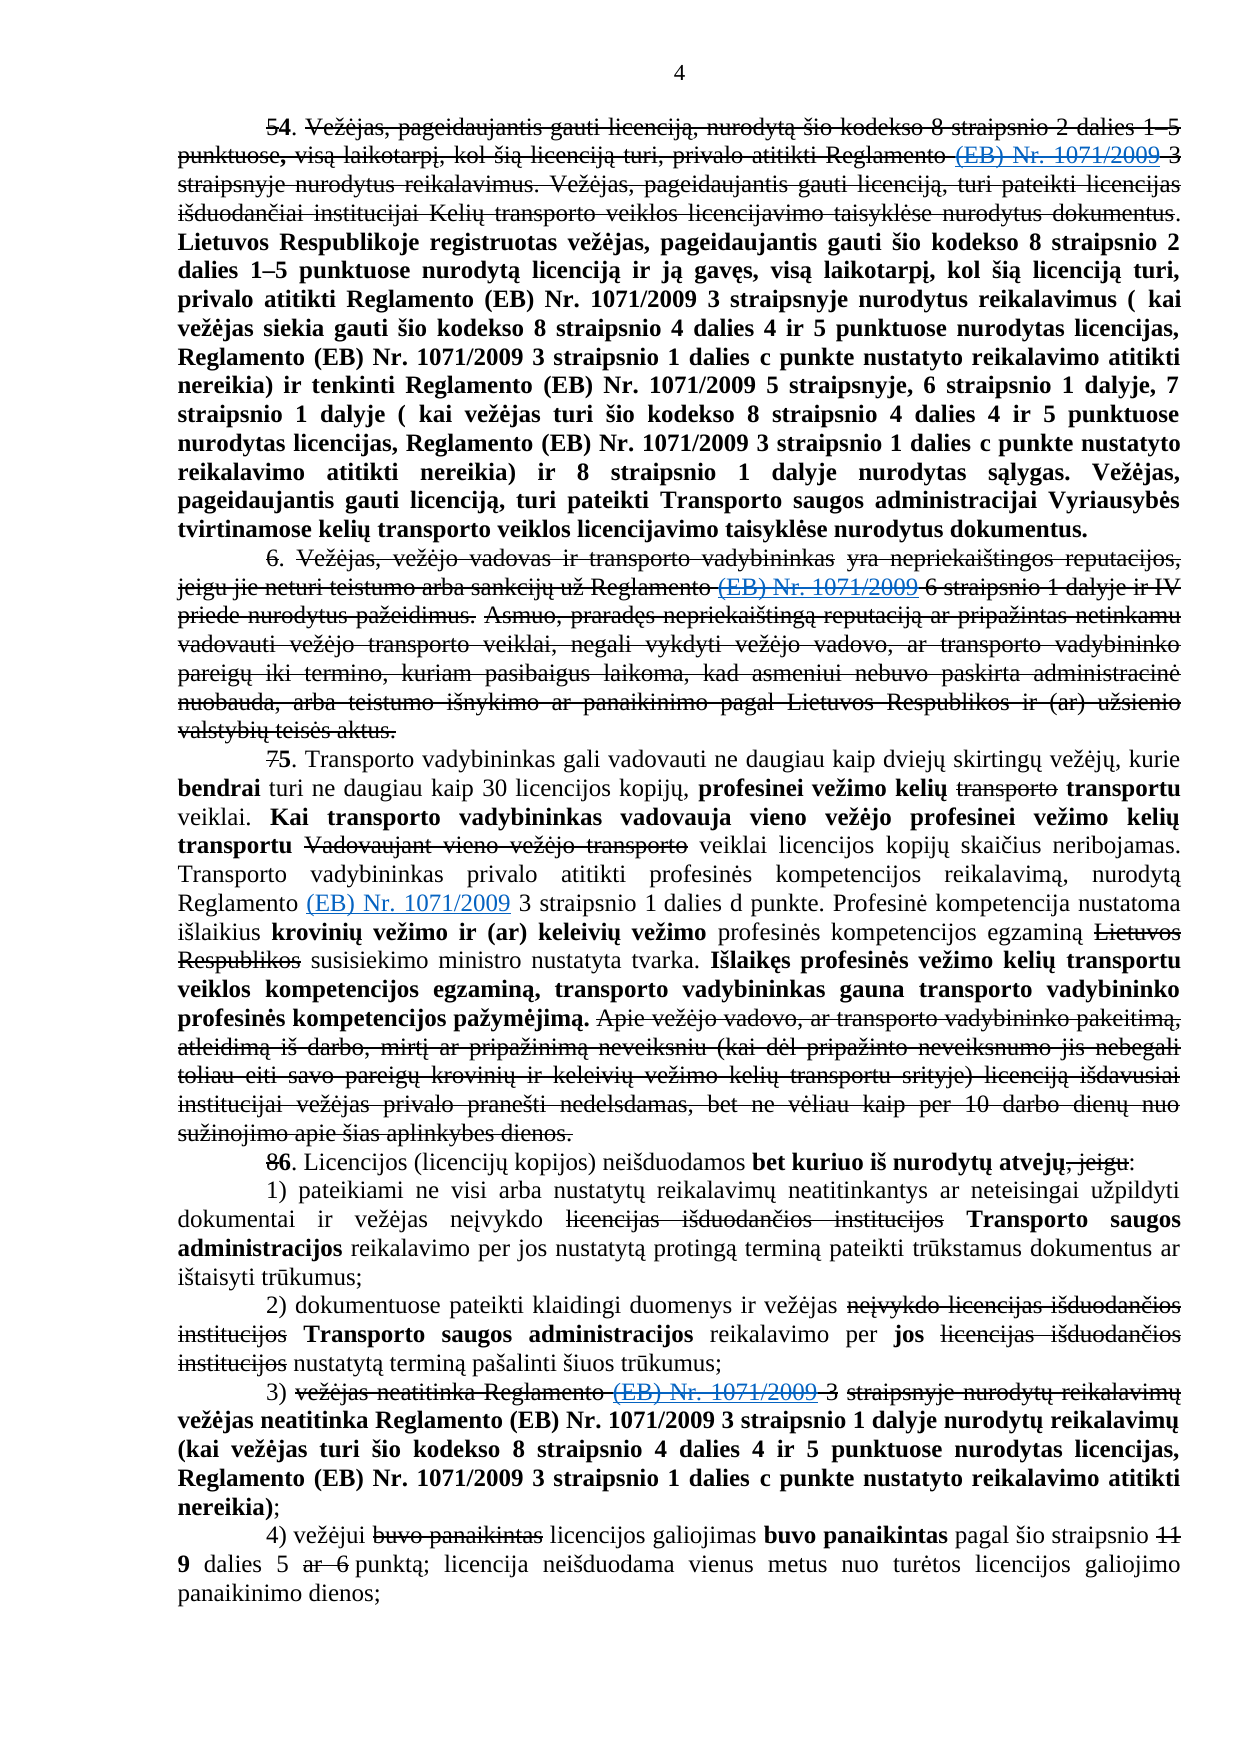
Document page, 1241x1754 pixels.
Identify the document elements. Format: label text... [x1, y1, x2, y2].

text 6. Vežėjas, vežėjo vadovas ir transporto vadybininkas yra nepriekaištingos reputacijos, jeigu jie neturi teistumo arba sankcijų už Reglamento (EB) Nr. 1071/2009 6 straipsnio 1 dalyje ir IV priede nurodytus pažeidimus. Asmuo, praradęs nepriekaištingą reputaciją ar pripažintas netinkamu vadovauti vežėjo transporto veiklai, negali vykdyti vežėjo vadovo, ar transporto vadybininko pareigų iki termino, kuriam pasibaigus laikoma, kad asmeniui nebuvo paskirta administracinė nuobauda, arba teistumo išnykimo ar panaikinimo pagal Lietuvos Respublikos ir (ar) užsienio valstybių teisės aktus. [177, 589, 1181, 645]
text 54. Vežėjas, pageidaujantis gauti licenciją, nurodytą šio kodekso 8 straipsnio 2 dalies 1–5 punktuose, visą laikotarpį, kol šią licenciją turi, privalo atitikti Reglamento (EB) Nr. 1071/2009 3 straipsnyje nurodytus reikalavimus. Vežėjas, pageidaujantis gauti licenciją, turi pateikti licencijas išduodančiai institucijai Kelių transporto veiklos licencijavimo taisyklėse nurodytus dokumentus. Lietuvos Respublikoje registruotas vežėjas, pageidaujantis gauti šio kodekso 8 straipsnio 2 dalies 1–5 punktuose nurodytą licenciją ir ją gavęs, visą laikotarpį, kol šią licenciją turi, privalo atitikti Reglamento (EB) Nr. 1071/2009 3 straipsnyje nurodytus reikalavimus ( kai vežėjas siekia gauti šio kodekso 8 straipsnio 4 dalies 4 ir 5 punktuose nurodytas licencijas, Reglamento (EB) Nr. 1071/2009 3 straipsnio 1 dalies c punkte nustatyto reikalavimo atitikti nereikia) ir tenkinti Reglamento (EB) Nr. 1071/2009 5 straipsnyje, 6 straipsnio 1 dalyje, 7 straipsnio 1 dalyje ( kai vežėjas turi šio kodekso 8 straipsnio 4 dalies 4 ir 5 punktuose nurodytas licencijas, Reglamento (EB) Nr. 1071/2009 3 straipsnio 1 dalies c punkte nustatyto reikalavimo atitikti nereikia) ir 8 straipsnio 1 dalyje nurodytas sąlygas. Vežėjas, pageidaujantis gauti licenciją, turi pateikti Transporto saugos administracijai Vyriausybės tvirtinamose kelių transporto veiklos licencijavimo taisyklėse nurodytus dokumentus. [177, 112, 1181, 156]
text 6. Vežėjas, vežėjo vadovas ir transporto vadybininkas yra nepriekaištingos reputacijos, jeigu jie neturi teistumo arba sankcijų už Reglamento (EB) Nr. 1071/2009 6 straipsnio 1 dalyje ir IV priede nurodytus pažeidimus. Asmuo, praradęs nepriekaištingą reputaciją ar pripažintas netinkamu vadovauti vežėjo transporto veiklai, negali vykdyti vežėjo vadovo, ar transporto vadybininko pareigų iki termino, kuriam pasibaigus laikoma, kad asmeniui nebuvo paskirta administracinė nuobauda, arba teistumo išnykimo ar panaikinimo pagal Lietuvos Respublikos ir (ar) užsienio valstybių teisės aktus. [177, 703, 1181, 744]
text 6. Vežėjas, vežėjo vadovas ir transporto vadybininkas yra nepriekaištingos reputacijos, jeigu jie neturi teistumo arba sankcijų už Reglamento (EB) Nr. 1071/2009 6 straipsnio 1 dalyje ir IV priede nurodytus pažeidimus. Asmuo, praradęs nepriekaištingą reputaciją ar pripažintas netinkamu vadovauti vežėjo transporto veiklai, negali vykdyti vežėjo vadovo, ar transporto vadybininko pareigų iki termino, kuriam pasibaigus laikoma, kad asmeniui nebuvo paskirta administracinė nuobauda, arba teistumo išnykimo ar panaikinimo pagal Lietuvos Respublikos ir (ar) užsienio valstybių teisės aktus. [177, 543, 1181, 587]
text 4) vežėjui buvo panaikintas licencijos galiojimas buvo panaikintas pagal šio straipsnio 11 9 dalies 5 ar 6 punktą; licencija neišduodama vienus metus nuo turėtos licencijos galiojimo panaikinimo dienos; [177, 1521, 1181, 1607]
text 2) dokumentuose pateikti klaidingi duomenys ir vežėjas neįvykdo licencijas išduodančios institucijos Transporto saugos administracijos reikalavimo per jos licencijas išduodančios institucijos nustatytą terminą pašalinti šiuos trūkumus; [177, 1291, 1181, 1377]
text 1) pateikiami ne visi arba nustatytų reikalavimų neatitinkantys ar neteisingai užpildyti dokumentai ir vežėjas neįvykdo licencijas išduodančios institucijos Transporto saugos administracijos reikalavimo per jos nustatytą protingą terminą pateikti trūkstamus dokumentus ar ištaisyti trūkumus; [177, 1176, 1181, 1291]
text 54. Vežėjas, pageidaujantis gauti licenciją, nurodytą šio kodekso 8 straipsnio 2 dalies 1–5 punktuose, visą laikotarpį, kol šią licenciją turi, privalo atitikti Reglamento (EB) Nr. 1071/2009 3 straipsnyje nurodytus reikalavimus. Vežėjas, pageidaujantis gauti licenciją, turi pateikti licencijas išduodančiai institucijai Kelių transporto veiklos licencijavimo taisyklėse nurodytus dokumentus. Lietuvos Respublikoje registruotas vežėjas, pageidaujantis gauti šio kodekso 8 straipsnio 2 dalies 1–5 punktuose nurodytą licenciją ir ją gavęs, visą laikotarpį, kol šią licenciją turi, privalo atitikti Reglamento (EB) Nr. 1071/2009 3 straipsnyje nurodytus reikalavimus ( kai vežėjas siekia gauti šio kodekso 8 straipsnio 4 dalies 4 ir 5 punktuose nurodytas licencijas, Reglamento (EB) Nr. 1071/2009 3 straipsnio 1 dalies c punkte nustatyto reikalavimo atitikti nereikia) ir tenkinti Reglamento (EB) Nr. 1071/2009 5 straipsnyje, 6 straipsnio 1 dalyje, 7 straipsnio 1 dalyje ( kai vežėjas turi šio kodekso 8 straipsnio 4 dalies 4 ir 5 punktuose nurodytas licencijas, Reglamento (EB) Nr. 1071/2009 3 straipsnio 1 dalies c punkte nustatyto reikalavimo atitikti nereikia) ir 8 straipsnio 1 dalyje nurodytas sąlygas. Vežėjas, pageidaujantis gauti licenciją, turi pateikti Transporto saugos administracijai Vyriausybės tvirtinamose kelių transporto veiklos licencijavimo taisyklėse nurodytus dokumentus. [177, 186, 1181, 543]
text 54. Vežėjas, pageidaujantis gauti licenciją, nurodytą šio kodekso 8 straipsnio 2 dalies 1–5 punktuose, visą laikotarpį, kol šią licenciją turi, privalo atitikti Reglamento (EB) Nr. 1071/2009 3 straipsnyje nurodytus reikalavimus. Vežėjas, pageidaujantis gauti licenciją, turi pateikti licencijas išduodančiai institucijai Kelių transporto veiklos licencijavimo taisyklėse nurodytus dokumentus. Lietuvos Respublikoje registruotas vežėjas, pageidaujantis gauti šio kodekso 8 straipsnio 2 dalies 1–5 punktuose nurodytą licenciją ir ją gavęs, visą laikotarpį, kol šią licenciją turi, privalo atitikti Reglamento (EB) Nr. 1071/2009 3 straipsnyje nurodytus reikalavimus ( kai vežėjas siekia gauti šio kodekso 8 straipsnio 4 dalies 4 ir 5 punktuose nurodytas licencijas, Reglamento (EB) Nr. 1071/2009 3 straipsnio 1 dalies c punkte nustatyto reikalavimo atitikti nereikia) ir tenkinti Reglamento (EB) Nr. 1071/2009 5 straipsnyje, 6 straipsnio 1 dalyje, 7 straipsnio 1 dalyje ( kai vežėjas turi šio kodekso 8 straipsnio 4 dalies 4 ir 5 punktuose nurodytas licencijas, Reglamento (EB) Nr. 1071/2009 3 straipsnio 1 dalies c punkte nustatyto reikalavimo atitikti nereikia) ir 8 straipsnio 1 dalyje nurodytas sąlygas. Vežėjas, pageidaujantis gauti licenciją, turi pateikti Transporto saugos administracijai Vyriausybės tvirtinamose kelių transporto veiklos licencijavimo taisyklėse nurodytus dokumentus. [177, 157, 1181, 185]
text 6. Vežėjas, vežėjo vadovas ir transporto vadybininkas yra nepriekaištingos reputacijos, jeigu jie neturi teistumo arba sankcijų už Reglamento (EB) Nr. 1071/2009 6 straipsnio 1 dalyje ir IV priede nurodytus pažeidimus. Asmuo, praradęs nepriekaištingą reputaciją ar pripažintas netinkamu vadovauti vežėjo transporto veiklai, negali vykdyti vežėjo vadovo, ar transporto vadybininko pareigų iki termino, kuriam pasibaigus laikoma, kad asmeniui nebuvo paskirta administracinė nuobauda, arba teistumo išnykimo ar panaikinimo pagal Lietuvos Respublikos ir (ar) užsienio valstybių teisės aktus. [177, 675, 1181, 702]
text 6. Vežėjas, vežėjo vadovas ir transporto vadybininkas yra nepriekaištingos reputacijos, jeigu jie neturi teistumo arba sankcijų už Reglamento (EB) Nr. 1071/2009 6 straipsnio 1 dalyje ir IV priede nurodytus pažeidimus. Asmuo, praradęs nepriekaištingą reputaciją ar pripažintas netinkamu vadovauti vežėjo transporto veiklai, negali vykdyti vežėjo vadovo, ar transporto vadybininko pareigų iki termino, kuriam pasibaigus laikoma, kad asmeniui nebuvo paskirta administracinė nuobauda, arba teistumo išnykimo ar panaikinimo pagal Lietuvos Respublikos ir (ar) užsienio valstybių teisės aktus. [177, 646, 1181, 674]
text 75. Transporto vadybininkas gali vadovauti ne daugiau kaip dviejų skirtingų vežėjų, kurie bendrai turi ne daugiau kaip 30 licencijos kopijų, profesinei vežimo kelių transporto transportu veiklai. Kai transporto vadybininkas vadovauja vieno vežėjo profesinei vežimo kelių transportu Vadovaujant vieno vežėjo transporto veiklai licencijos kopijų skaičius neribojamas. Transporto vadybininkas privalo atitikti profesinės kompetencijos reikalavimą, nurodytą Reglamento (EB) Nr. 1071/2009 3 straipsnio 1 dalies d punkte. Profesinė kompetencija nustatoma išlaikius krovinių vežimo ir (ar) keleivių vežimo profesinės kompetencijos egzaminą Lietuvos Respublikos susisiekimo ministro nustatyta tvarka. Išlaikęs profesinės vežimo kelių transportu veiklos kompetencijos egzaminą, transporto vadybininkas gauna transporto vadybininko profesinės kompetencijos pažymėjimą. Apie vežėjo vadovo, ar transporto vadybininko pakeitimą, atleidimą iš darbo, mirtį ar pripažinimą neveiksniu (kai dėl pripažinto neveiksnumo jis nebegali toliau eiti savo pareigų krovinių ir keleivių vežimo kelių transportu srityje) licenciją išdavusiai institucijai vežėjas privalo pranešti nedelsdamas, bet ne vėliau kaip per 10 darbo dienų nuo sužinojimo apie šias aplinkybes dienos. [177, 744, 1181, 1047]
text 3) vežėjas neatitinka Reglamento (EB) Nr. 1071/2009 3 straipsnyje nurodytų reikalavimų vežėjas neatitinka Reglamento (EB) Nr. 1071/2009 3 straipsnio 1 dalyje nurodytų reikalavimų (kai vežėjas turi šio kodekso 8 straipsnio 4 dalies 4 ir 5 punktuose nurodytas licencijas, Reglamento (EB) Nr. 1071/2009 3 straipsnio 1 dalies c punkte nustatyto reikalavimo atitikti nereikia); [177, 1377, 1181, 1521]
text 86. Licencijos (licencijų kopijos) neišduodamos bet kuriuo iš nurodytų atvejų, jeigu: [177, 1147, 1181, 1176]
text 75. Transporto vadybininkas gali vadovauti ne daugiau kaip dviejų skirtingų vežėjų, kurie bendrai turi ne daugiau kaip 30 licencijos kopijų, profesinei vežimo kelių transporto transportu veiklai. Kai transporto vadybininkas vadovauja vieno vežėjo profesinei vežimo kelių transportu Vadovaujant vieno vežėjo transporto veiklai licencijos kopijų skaičius neribojamas. Transporto vadybininkas privalo atitikti profesinės kompetencijos reikalavimą, nurodytą Reglamento (EB) Nr. 1071/2009 3 straipsnio 1 dalies d punkte. Profesinė kompetencija nustatoma išlaikius krovinių vežimo ir (ar) keleivių vežimo profesinės kompetencijos egzaminą Lietuvos Respublikos susisiekimo ministro nustatyta tvarka. Išlaikęs profesinės vežimo kelių transportu veiklos kompetencijos egzaminą, transporto vadybininkas gauna transporto vadybininko profesinės kompetencijos pažymėjimą. Apie vežėjo vadovo, ar transporto vadybininko pakeitimą, atleidimą iš darbo, mirtį ar pripažinimą neveiksniu (kai dėl pripažinto neveiksnumo jis nebegali toliau eiti savo pareigų krovinių ir keleivių vežimo kelių transportu srityje) licenciją išdavusiai institucijai vežėjas privalo pranešti nedelsdamas, bet ne vėliau kaip per 10 darbo dienų nuo sužinojimo apie šias aplinkybes dienos. [177, 1048, 1181, 1147]
